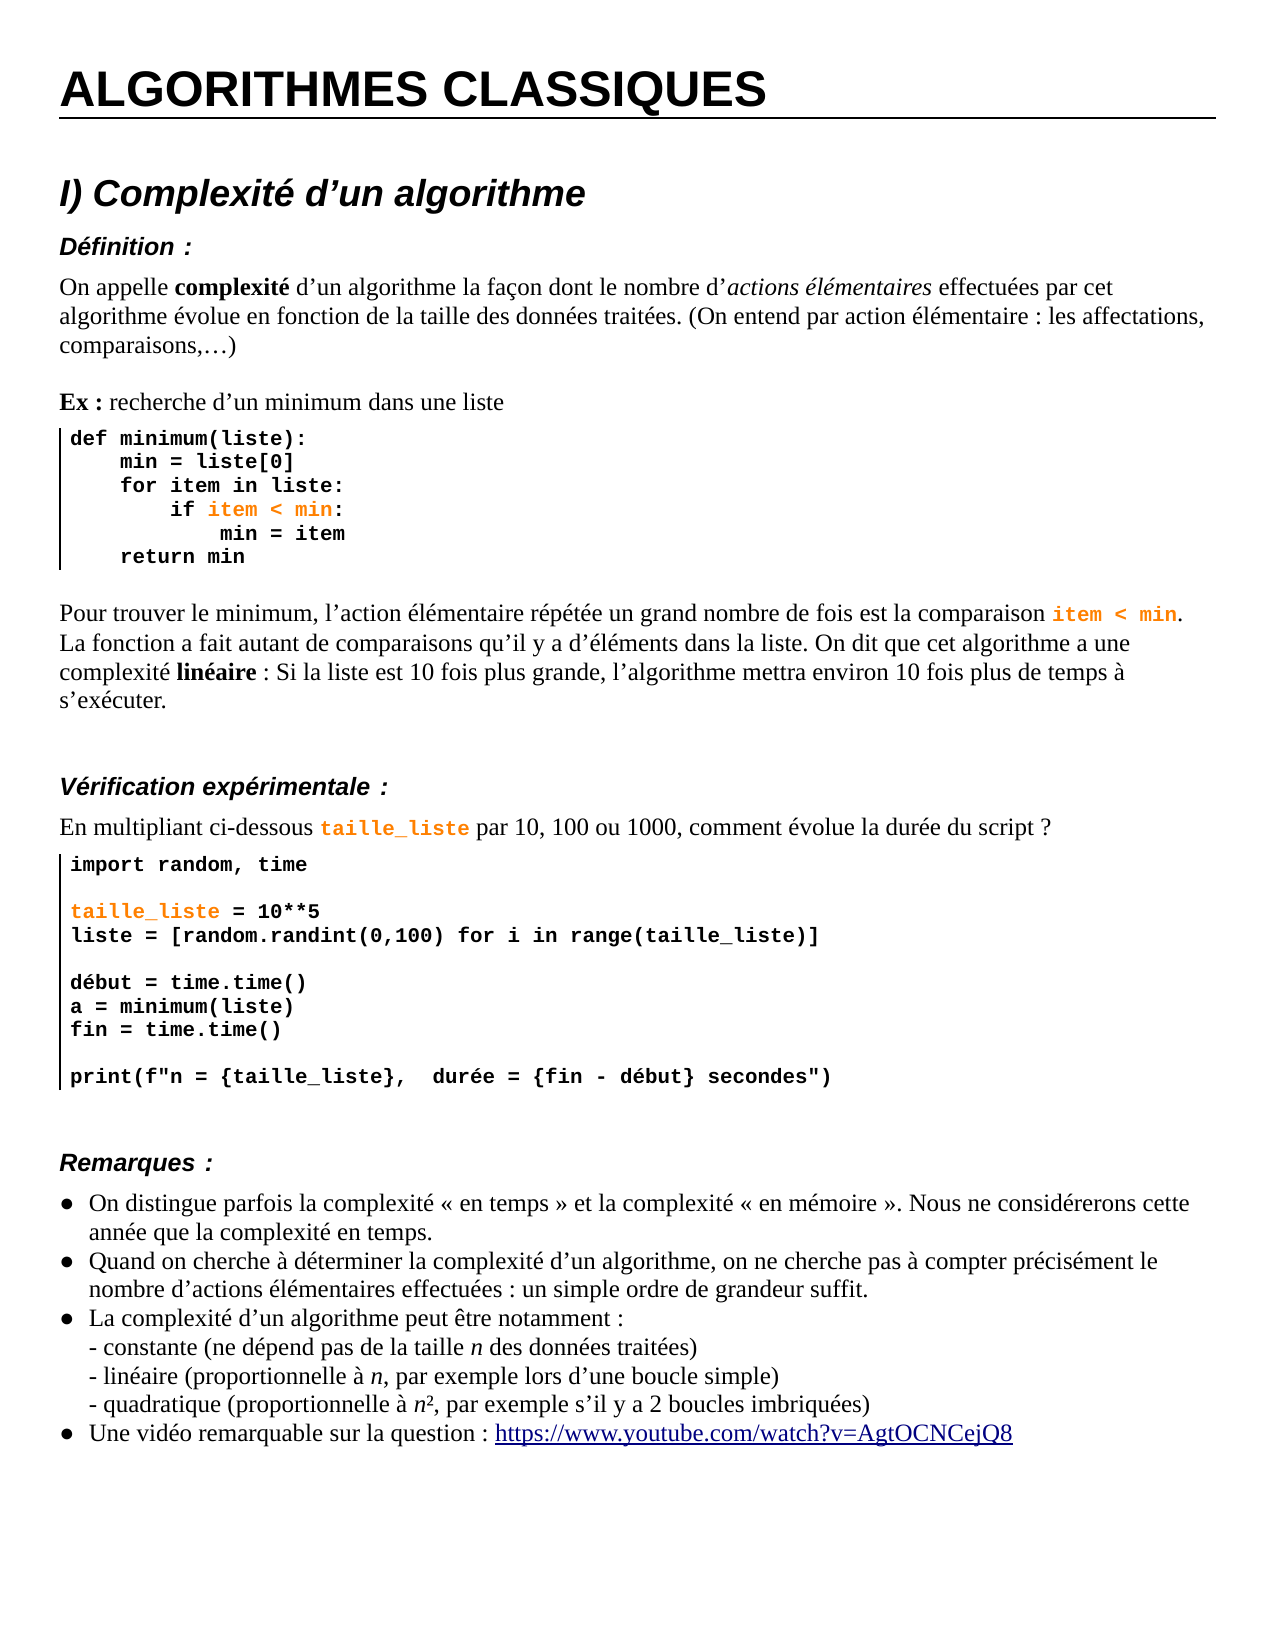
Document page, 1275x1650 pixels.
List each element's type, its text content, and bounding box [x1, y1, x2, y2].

text a = minimum(liste) [61, 996, 1216, 1019]
text fin = time.time() [61, 1019, 1216, 1043]
text taille_liste = 10**5 [61, 901, 1216, 925]
text Définition : [59, 232, 1216, 261]
text début = time.time() [61, 972, 1216, 996]
text On appelle complexité d’un algorithme la façon dont le nombre d’actions élémentaires effectuées par cet algorithme évolue en fonction de la taille des données traitées. (On entend par action élémentaire : les affectations, comparaisons,…) [59, 272, 1216, 359]
text algorithmes classiques [59, 59, 1216, 117]
text liste = [random.randint(0,100) for i in range(taille_liste)] [61, 925, 1216, 948]
list La complexité d’un algorithme peut être notamment : - constante (ne dépend pas de la taille n des données traitées) - linéaire (proportionnelle à n, par exemple lors d’une boucle simple) - quadratique (proportionnelle à n², par exemple s’il y a 2 boucles imbriquées) [59, 1303, 1216, 1418]
text Pour trouver le minimum, l’action élémentaire répétée un grand nombre de fois est la comparaison item < min. [59, 598, 1216, 628]
text if item < min: [61, 499, 1216, 522]
text En multipliant ci-dessous taille_liste par 10, 100 ou 1000, comment évolue la durée du script ? [59, 812, 1216, 842]
text return min [61, 546, 1216, 570]
text Ex : recherche d’un minimum dans une liste [59, 387, 1216, 416]
text La fonction a fait autant de comparaisons qu’il y a d’éléments dans la liste. On dit que cet algorithme a une complexité linéaire : Si la liste est 10 fois plus grande, l’algorithme mettra environ 10 fois plus de temps à s’exécuter. [59, 628, 1216, 714]
list On distingue parfois la complexité « en temps » et la complexité « en mémoire ». Nous ne considérerons cette année que la complexité en temps. [59, 1188, 1216, 1246]
text Remarques : [59, 1148, 1216, 1176]
list Une vidéo remarquable sur la question : https://www.youtube.com/watch?v=AgtOCNCejQ8 [59, 1418, 1216, 1447]
text import random, time [61, 854, 1216, 877]
text def minimum(liste): [61, 428, 1216, 452]
list Complexité d’un algorithme [59, 171, 1216, 214]
text for item in liste: [61, 475, 1216, 499]
text min = liste[0] [61, 452, 1216, 475]
list Quand on cherche à déterminer la complexité d’un algorithme, on ne cherche pas à compter précisément le nombre d’actions élémentaires effectuées : un simple ordre de grandeur suffit. [59, 1246, 1216, 1303]
text print(f"n = {taille_liste}, durée = {fin - début} secondes") [61, 1067, 1216, 1090]
text min = item [61, 522, 1216, 546]
text Vérification expérimentale : [59, 772, 1216, 801]
